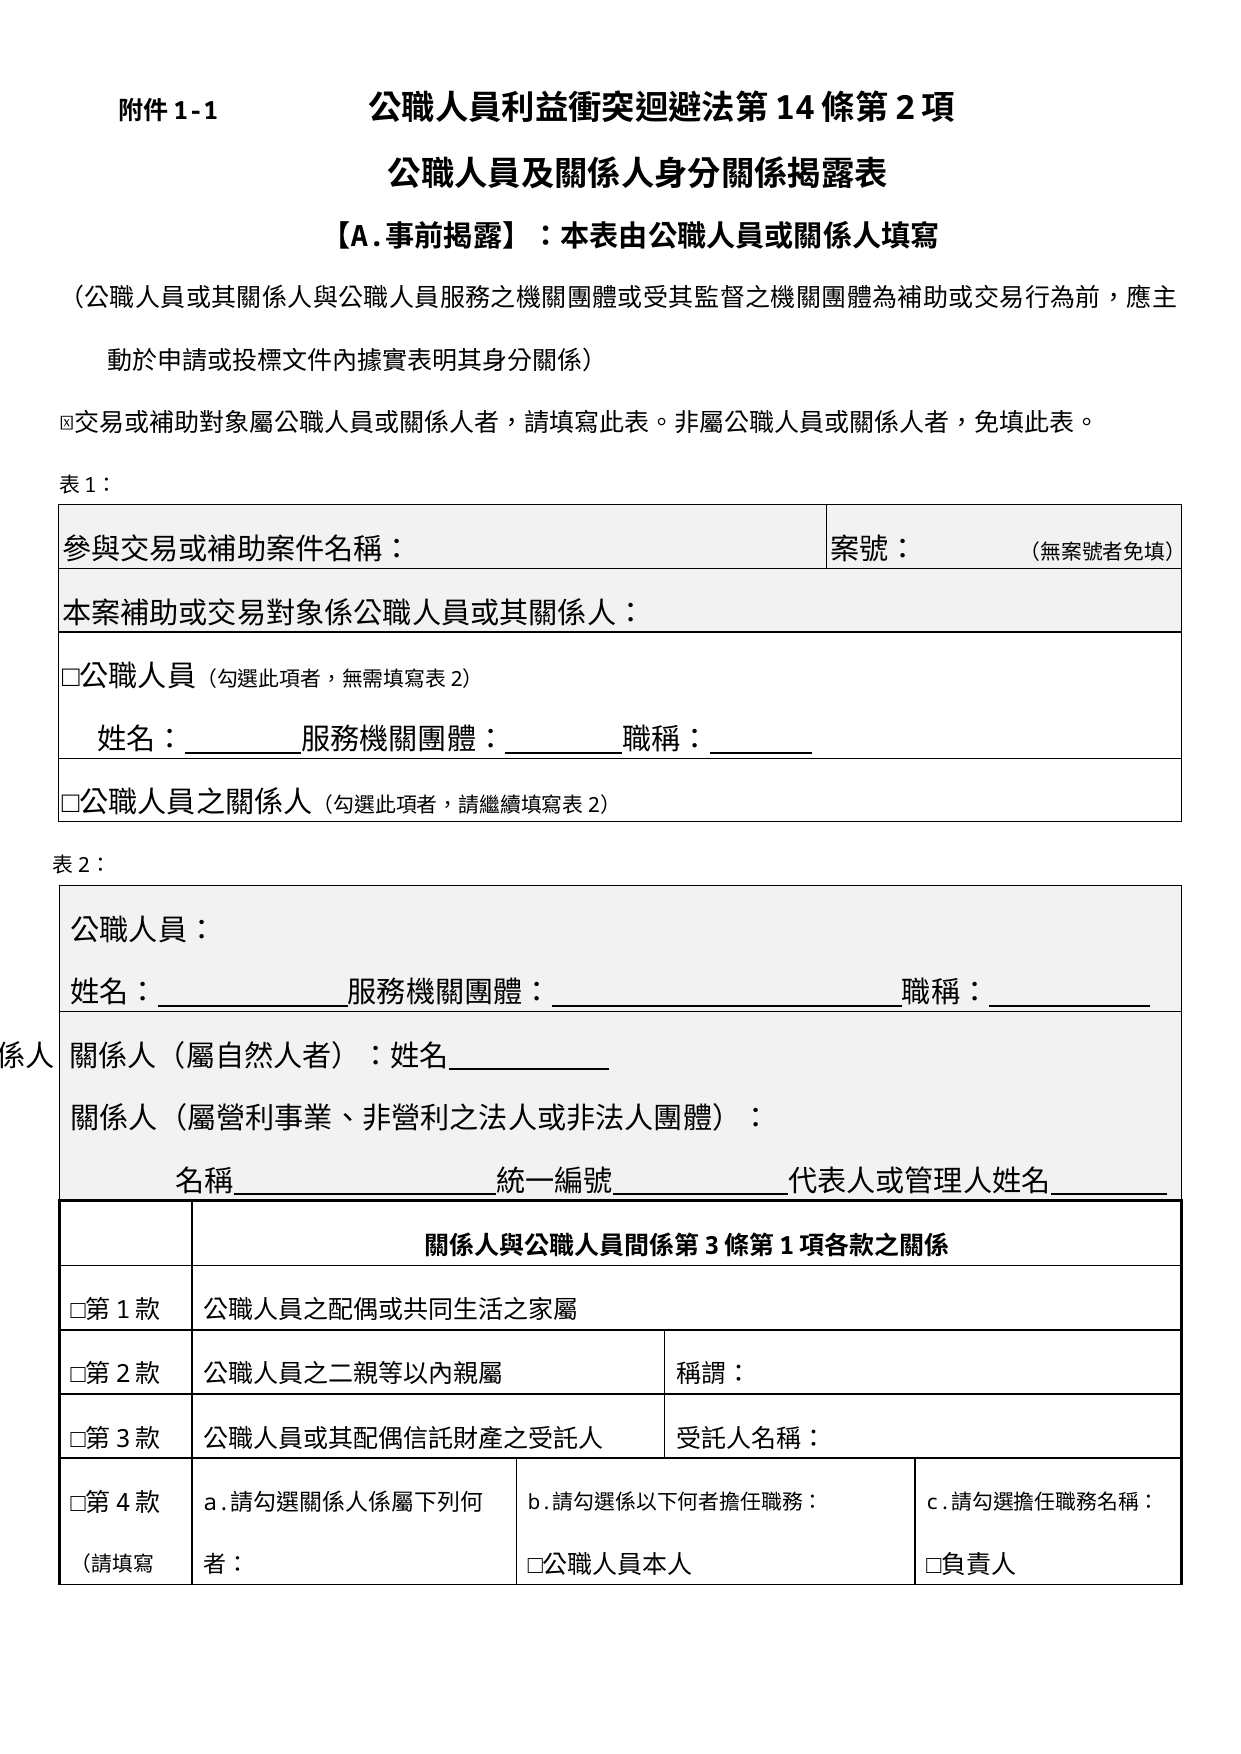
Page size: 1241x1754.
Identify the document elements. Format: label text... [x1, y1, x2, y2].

table_cell 稱謂： [665, 1331, 1180, 1393]
table_cell [61, 1202, 191, 1265]
table_header 參與交易或補助案件名稱： [59, 505, 826, 568]
table_cell □第2款 [61, 1331, 191, 1393]
table_cell c.請勾選擔任職務名稱： □負責人 [916, 1459, 1180, 1583]
table_cell 公職人員之配偶或共同生活之家屬 [193, 1266, 1180, 1329]
table_cell □公職人員之關係人（勾選此項者，請繼續填寫表2） [59, 759, 1181, 821]
table_cell □第1款 [61, 1266, 191, 1329]
table_header 案號： （無案號者免填） [827, 505, 1181, 568]
table_cell 本案補助或交易對象係公職人員或其關係人： [59, 569, 1181, 631]
text 表2： [15, 822, 1122, 884]
table_cell b.請勾選係以下何者擔任職務： □公職人員本人 [517, 1459, 914, 1583]
text 交易或補助對象屬公職人員或關係人者，請填寫此表。非屬公職人員或關係人者，免填此表。 [59, 379, 1181, 442]
text （公職人員或其關係人與公職人員服務之機關團體或受其監督之機關團體為補助或交易行為前，應主動於申請或投標文件內據實表明其身分關係） [59, 254, 1181, 379]
table_cell □第3款 [61, 1395, 191, 1457]
text 公職人員及關係人身分關係揭露表 [15, 129, 1240, 192]
table_cell □第4款 （請填寫 [61, 1459, 191, 1583]
table_cell □公職人員（勾選此項者，無需填寫表2） 姓名： 服務機關團體： 職稱： [59, 633, 1181, 757]
table_cell 受託人名稱： [665, 1395, 1180, 1457]
table_header 公職人員： 姓名： 服務機關團體： 職稱： [60, 886, 1181, 1011]
text 【A.事前揭露】：本表由公職人員或關係人填寫 [15, 192, 1240, 254]
text 附件1-1 公職人員利益衝突迴避法第14條第2項 [118, 81, 1122, 129]
table_cell 關係人 關係人（屬自然人者）：姓名 關係人（屬營利事業、非營利之法人或非法人團體）： 名稱 統一編號 代表人或管理人姓名 [60, 1012, 1181, 1199]
table_cell a.請勾選關係人係屬下列何者： [193, 1459, 516, 1583]
table_cell 公職人員或其配偶信託財產之受託人 [193, 1395, 664, 1457]
text 表1： [59, 442, 1201, 504]
table_cell 關係人與公職人員間係第3條第1項各款之關係 [193, 1202, 1180, 1265]
table_cell 公職人員之二親等以內親屬 [193, 1331, 664, 1393]
